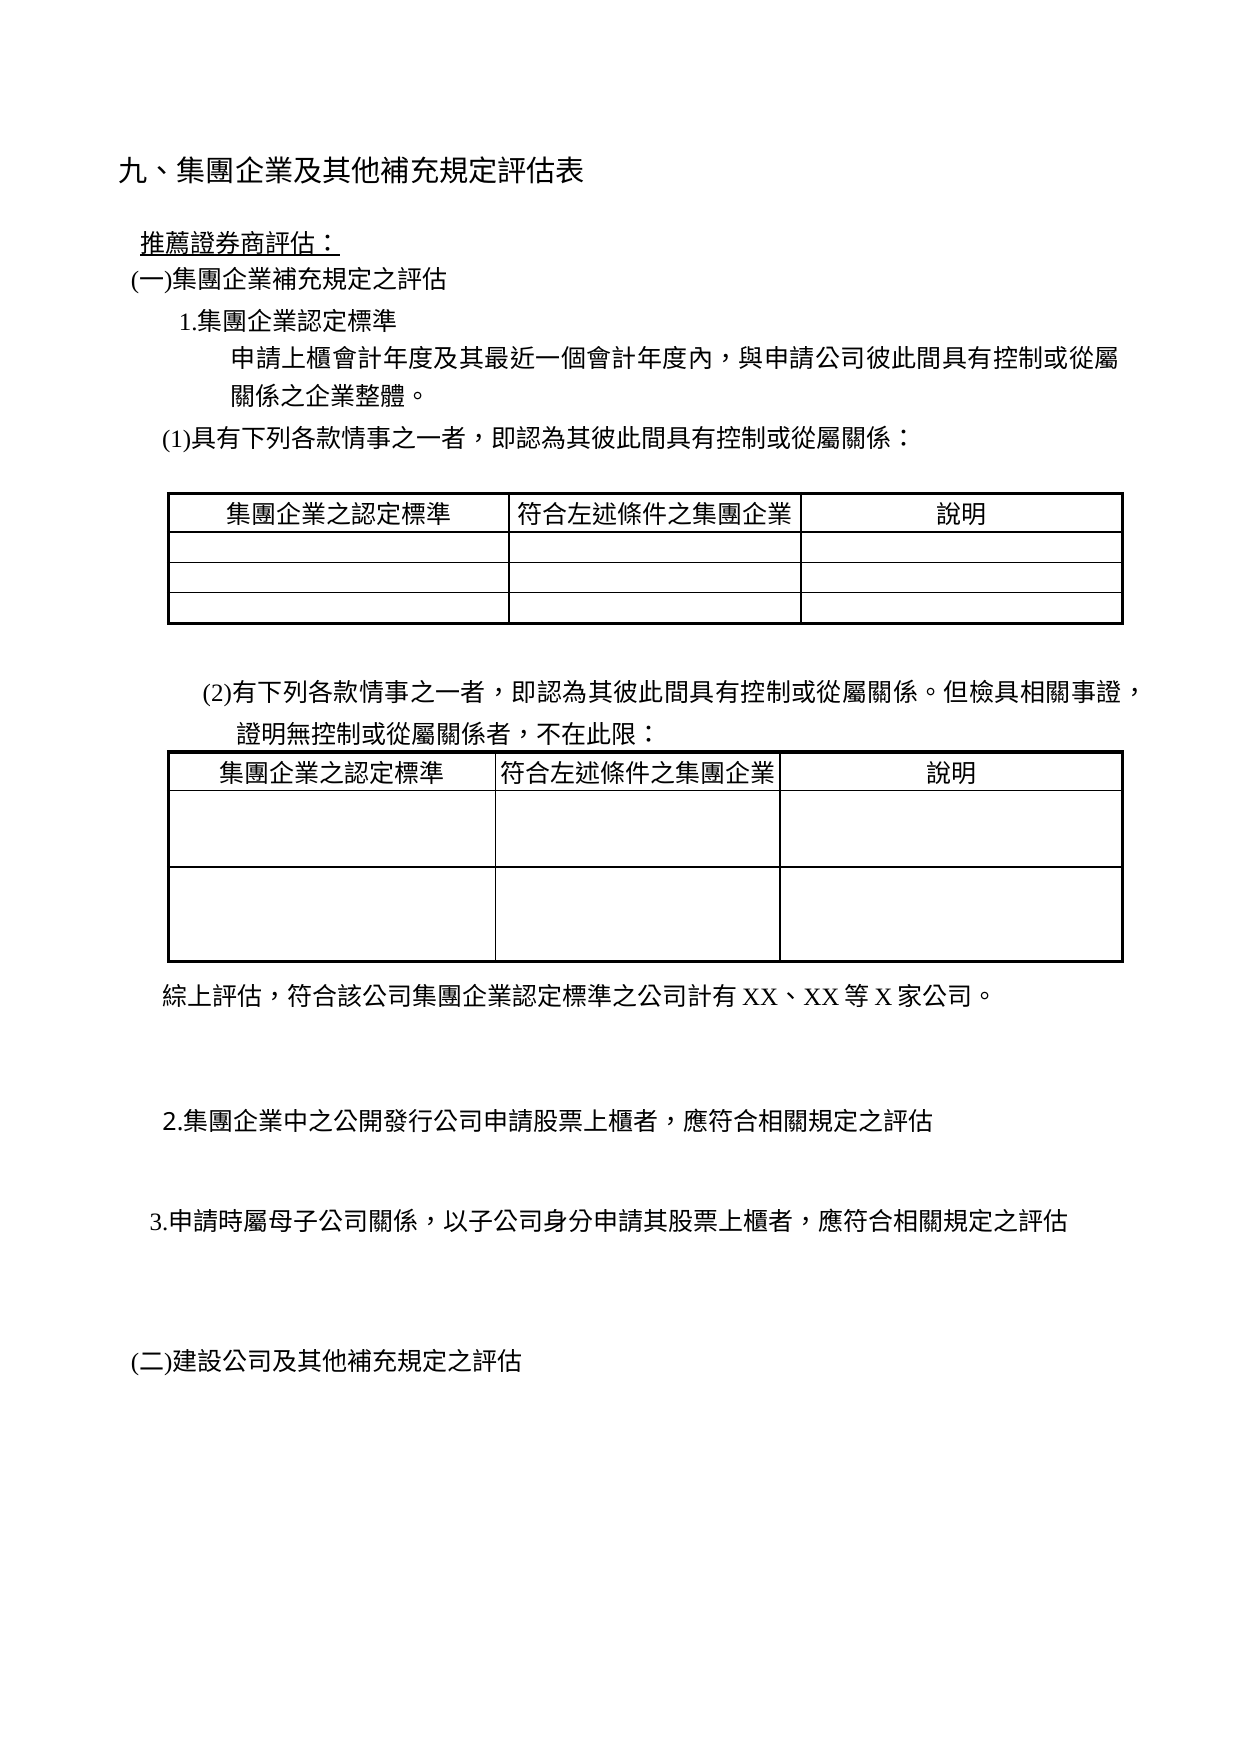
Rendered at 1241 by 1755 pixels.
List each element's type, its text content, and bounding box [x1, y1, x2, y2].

text 綜上評估，符合該公司集團企業認定標準之公司計有XX、XX等X家公司。 [149, 975, 1122, 1013]
text 1.集團企業認定標準 [172, 296, 1122, 338]
table_header 說明 [781, 754, 1121, 790]
text 3.申請時屬母子公司關係，以子公司身分申請其股票上櫃者，應符合相關規定之評估 [118, 1200, 1122, 1238]
text (1)具有下列各款情事之一者，即認為其彼此間具有控制或從屬關係： [118, 413, 1122, 454]
table_cell [510, 593, 800, 622]
table_cell [170, 593, 508, 622]
table_cell [496, 868, 779, 960]
table_cell [510, 563, 800, 592]
table_header 集團企業之認定標準 [170, 754, 495, 790]
table_header 集團企業之認定標準 [170, 495, 508, 531]
table_cell [781, 868, 1121, 960]
table_header 符合左述條件之集團企業 [496, 754, 779, 790]
table_cell [781, 791, 1121, 866]
text 推薦證券商評估： [118, 223, 1122, 260]
table_cell [802, 533, 1121, 562]
text 九、集團企業及其他補充規定評估表 [118, 148, 1122, 190]
text 申請上櫃會計年度及其最近一個會計年度內，與申請公司彼此間具有控制或從屬關係之企業整體。 [230, 338, 1122, 413]
table_cell [802, 563, 1121, 592]
table_cell [170, 791, 495, 866]
table_cell [170, 533, 508, 562]
text (一)集團企業補充規定之評估 [118, 260, 1122, 296]
table_header 符合左述條件之集團企業 [510, 495, 800, 531]
table_cell [170, 868, 495, 960]
table_cell [802, 593, 1121, 622]
table_cell [496, 791, 779, 866]
text (二)建設公司及其他補充規定之評估 [118, 1341, 1122, 1378]
table_cell [510, 533, 800, 562]
table_cell [170, 563, 508, 592]
text (2)有下列各款情事之一者，即認為其彼此間具有控制或從屬關係。但檢具相關事證，證明無控制或從屬關係者，不在此限： [202, 667, 1122, 750]
table_header 說明 [802, 495, 1121, 531]
text 2.集團企業中之公開發行公司申請股票上櫃者，應符合相關規定之評估 [149, 1100, 1122, 1138]
